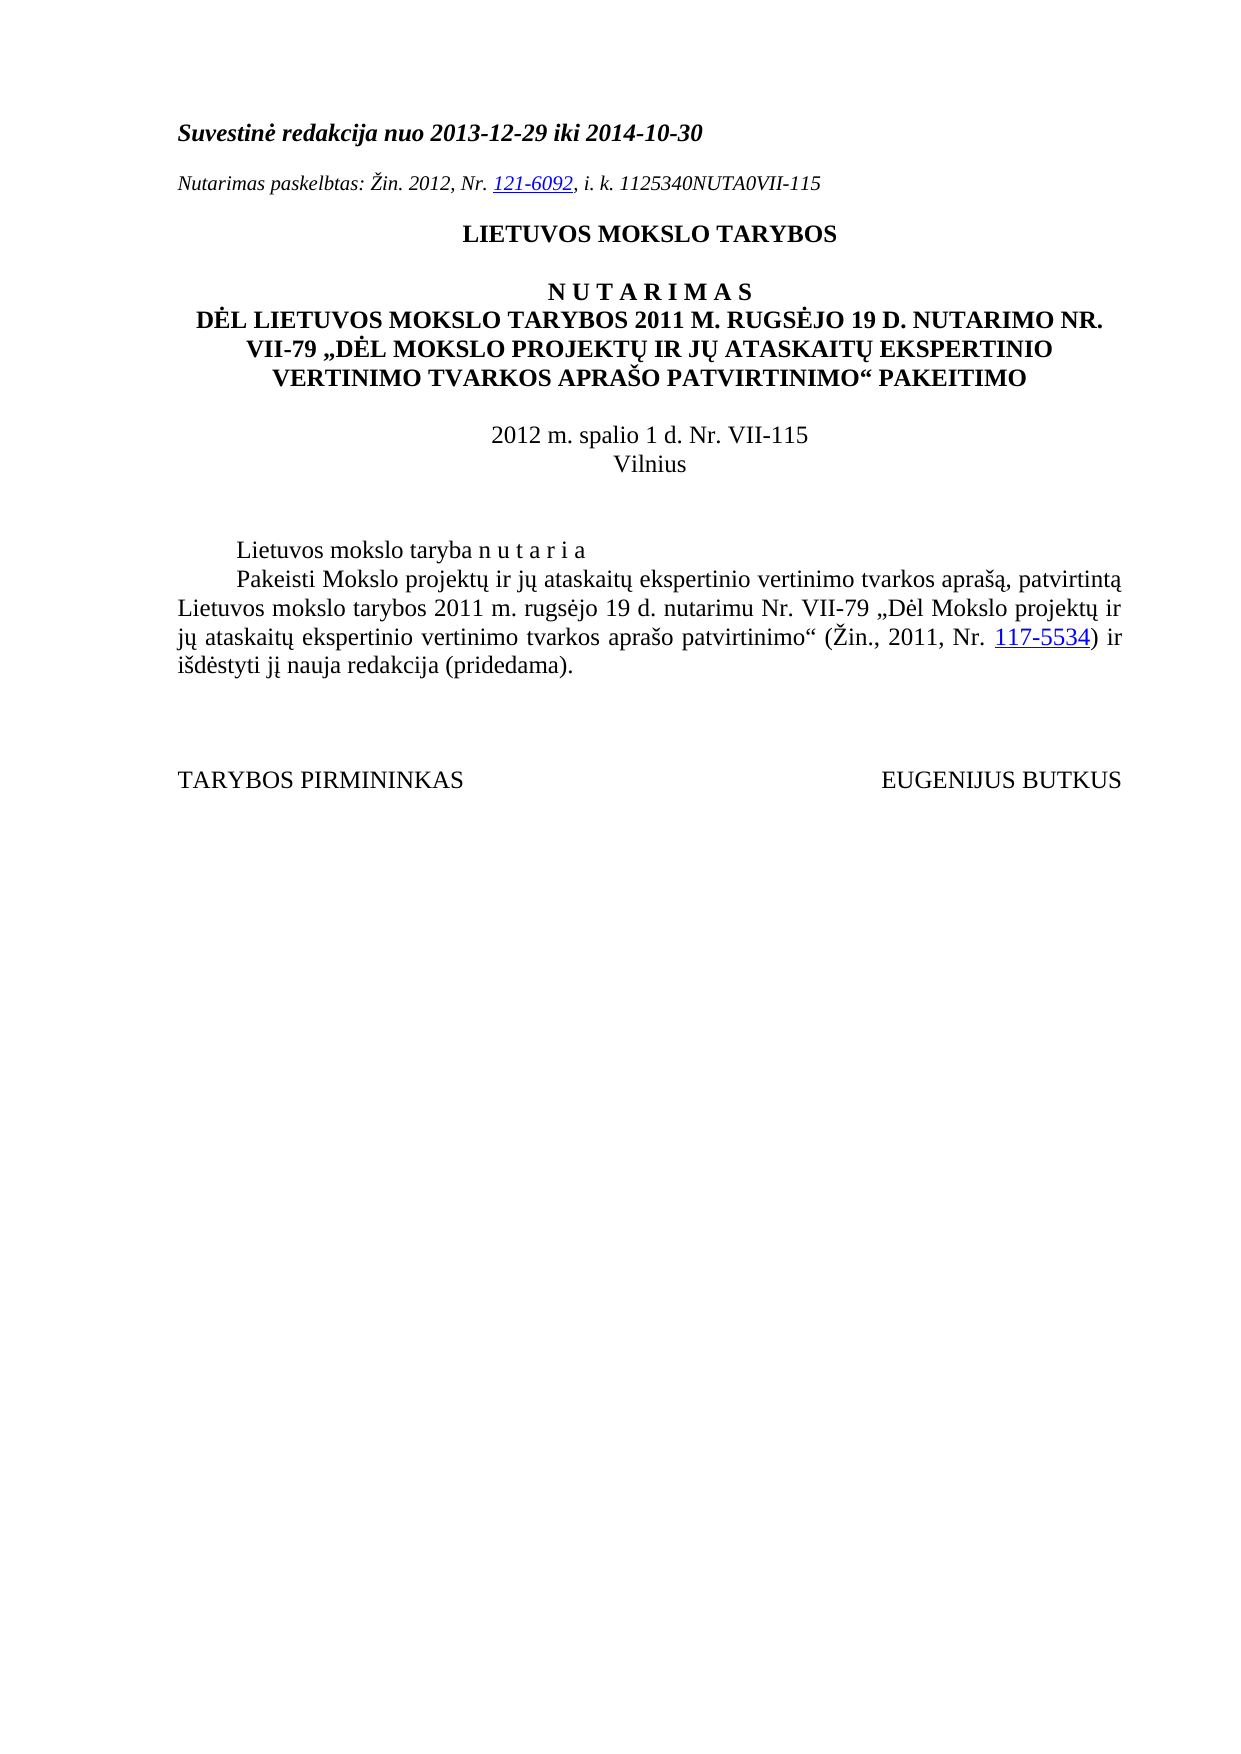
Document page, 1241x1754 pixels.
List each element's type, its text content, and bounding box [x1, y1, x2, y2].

text Tarybos pirmininkas Eugenijus Butkus [177, 765, 1122, 794]
text Suvestinė redakcija nuo 2013-12-29 iki 2014-10-30 [177, 118, 1122, 147]
text Pakeisti Mokslo projektų ir jų ataskaitų ekspertinio vertinimo tvarkos aprašą, patvirtintą Lietuvos mokslo tarybos 2011 m. rugsėjo 19 d. nutarimu Nr. VII-79 „Dėl Mokslo projektų ir jų ataskaitų ekspertinio vertinimo tvarkos aprašo patvirtinimo“ (Žin., 2011, Nr. 117-5534) ir išdėstyti jį nauja redakcija (pridedama). [177, 564, 1122, 679]
text DĖL LIETUVOS MOKSLO TARYBOS 2011 m. RUGSĖJO 19 d. NUTARIMO Nr. vii-79 „DĖL mokslO PROJEKTŲ IR JŲ ATASKAITŲ EKSPERTINIO VERTINIMO TVARKOS aprašo PATvirtinimo“ PAKEITIMO [177, 305, 1122, 392]
text Vilnius [177, 449, 1122, 478]
text LIETUVOS MOKSLO TARYBOS [177, 219, 1122, 248]
text N U T A R I M A S [177, 277, 1122, 305]
text Lietuvos mokslo taryba n u t a r i a [177, 535, 1122, 564]
text 2012 m. spalio 1 d. Nr. VII-115 [177, 420, 1122, 449]
text Nutarimas paskelbtas: Žin. 2012, Nr. 121-6092, i. k. 1125340NUTA0VII-115 [177, 171, 1122, 195]
